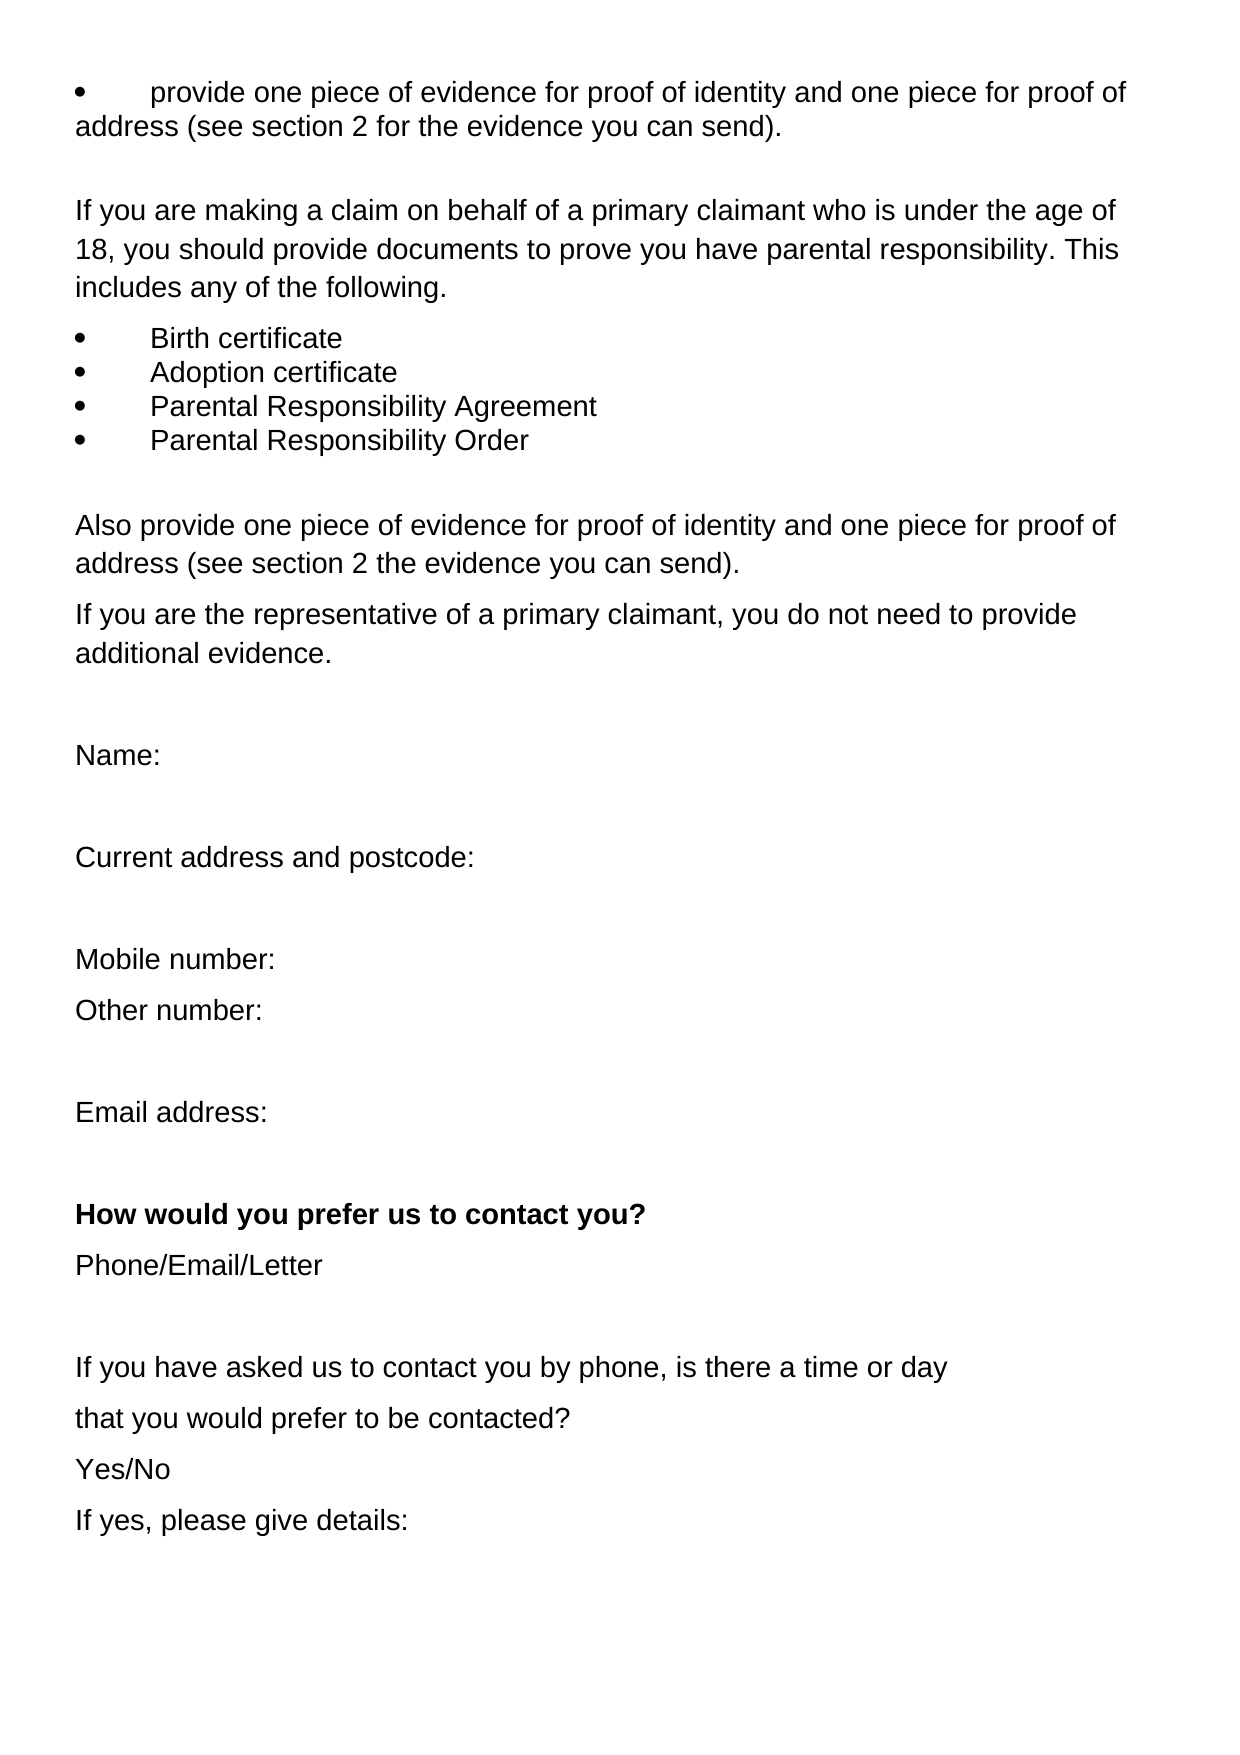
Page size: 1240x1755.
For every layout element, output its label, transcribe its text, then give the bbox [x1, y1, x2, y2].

list Birth certificate [75, 321, 1164, 355]
text Name: [75, 738, 1164, 771]
text Yes/No [75, 1452, 1164, 1486]
list provide one piece of evidence for proof of identity and one piece for proof of address (see section 2 for the evidence you can send). [75, 75, 1164, 142]
text If you are the representative of a primary claimant, you do not need to provide additional evidence. [75, 597, 1164, 669]
list Parental Responsibility Agreement [75, 389, 1164, 423]
text How would you prefer us to contact you? [75, 1197, 1164, 1231]
list Parental Responsibility Order [75, 423, 1164, 456]
list Adoption certificate [75, 355, 1164, 389]
text Email address: [75, 1095, 1164, 1128]
text If you have asked us to contact you by phone, is there a time or day [75, 1350, 1164, 1384]
text that you would prefer to be contacted? [75, 1401, 1164, 1435]
text If you are making a claim on behalf of a primary claimant who is under the age of 18, you should provide documents to prove you have parental responsibility. This includes any of the following. [75, 193, 1164, 304]
text Mobile number: [75, 942, 1164, 975]
text Current address and postcode: [75, 840, 1164, 873]
text Other number: [75, 993, 1164, 1026]
text Also provide one piece of evidence for proof of identity and one piece for proof of address (see section 2 the evidence you can send). [75, 507, 1164, 579]
text Phone/Email/Letter [75, 1248, 1164, 1282]
text If yes, please give details: [75, 1503, 1164, 1537]
